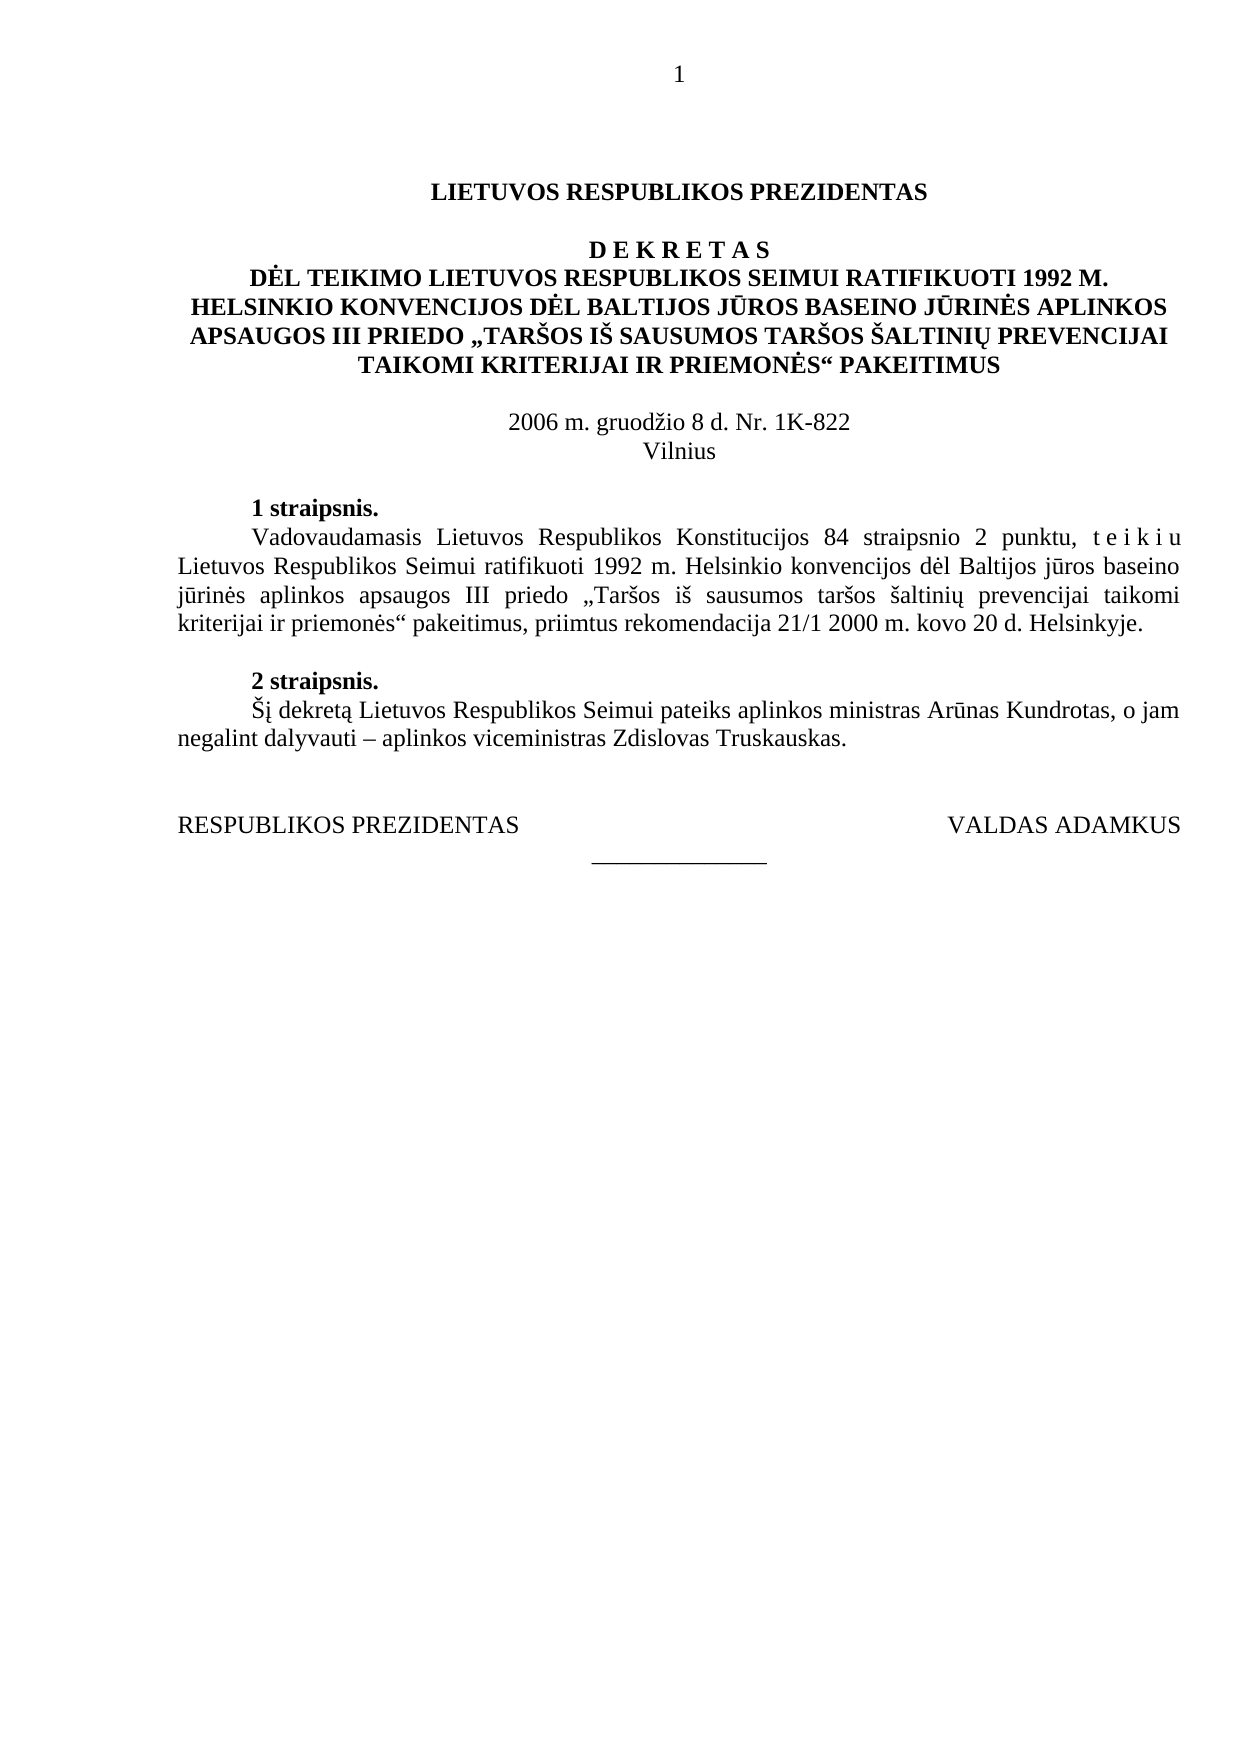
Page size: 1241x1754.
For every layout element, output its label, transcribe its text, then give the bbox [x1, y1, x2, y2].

text 2006 m. gruodžio 8 d. Nr. 1K-822 [177, 407, 1181, 436]
text LIETUVOS RESPUBLIKOS PREZIDENTAS [177, 177, 1181, 206]
text Šį dekretą Lietuvos Respublikos Seimui pateiks aplinkos ministras Arūnas Kundrotas, o jam negalint dalyvauti – aplinkos viceministras Zdislovas Truskauskas. [177, 695, 1181, 752]
text Vadovaudamasis Lietuvos Respublikos Konstitucijos 84 straipsnio 2 punktu, teikiu Lietuvos Respublikos Seimui ratifikuoti 1992 m. Helsinkio konvencijos dėl Baltijos jūros baseino jūrinės aplinkos apsaugos III priedo „Taršos iš sausumos taršos šaltinių prevencijai taikomi kriterijai ir priemonės“ pakeitimus, priimtus rekomendacija 21/1 2000 m. kovo 20 d. Helsinkyje. [177, 522, 1181, 637]
text 1 straipsnis. [177, 493, 1181, 522]
text RESPUBLIKOS PREZIDENTAS VALDAS ADAMKUS [177, 810, 1181, 838]
text Vilnius [177, 436, 1181, 465]
text ______________ [177, 838, 1181, 867]
text 2 straipsnis. [177, 666, 1181, 695]
text DĖL TEIKIMO LIETUVOS RESPUBLIKOS SEIMUI RATIFIKUOTI 1992 M. HELSINKIO KONVENCIJOS DĖL BALTIJOS JŪROS BASEINO JŪRINĖS APLINKOS APSAUGOS III PRIEDO „TARŠOS IŠ SAUSUMOS TARŠOS ŠALTINIŲ PREVENCIJAI TAIKOMI KRITERIJAI IR PRIEMONĖS“ PAKEITIMUS [177, 263, 1181, 378]
text D E K R E T A S [177, 235, 1181, 263]
